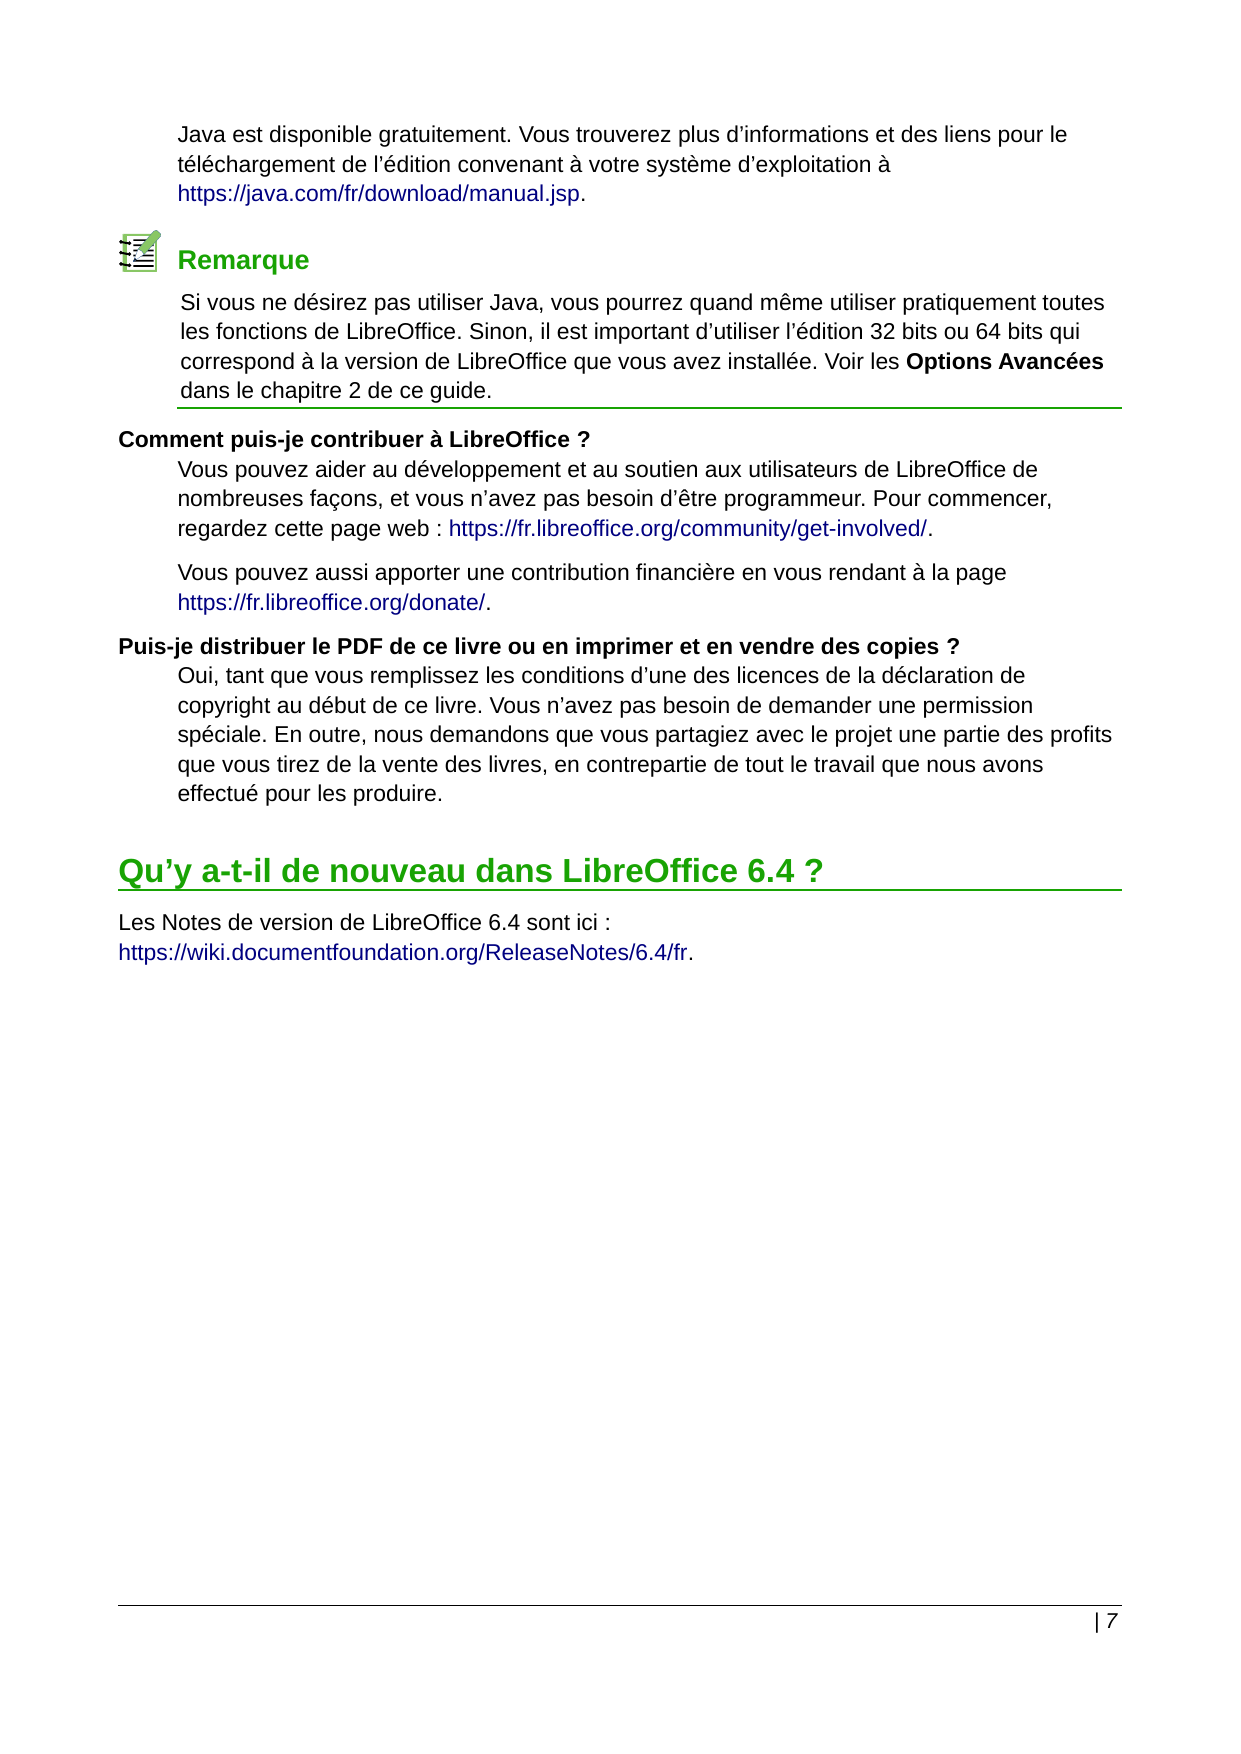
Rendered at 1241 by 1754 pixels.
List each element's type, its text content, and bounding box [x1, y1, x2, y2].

text Les Notes de version de LibreOffice 6.4 sont ici : https://wiki.documentfoundation.org/ReleaseNotes/6.4/fr. [118, 906, 1122, 965]
list Remarque [118, 229, 1122, 275]
text Si vous ne désirez pas utiliser Java, vous pourrez quand même utiliser pratiquement toutes les fonctions de LibreOffice. Sinon, il est important d’utiliser l’édition 32 bits ou 64 bits qui correspond à la version de LibreOffice que vous avez installée. Voir les Options Avancées dans le chapitre 2 de ce guide. [177, 283, 1122, 407]
list Vous pouvez aussi apporter une contribution financière en vous rendant à la page https://fr.libreoffice.org/donate/. [177, 556, 1122, 615]
list Java est disponible gratuitement. Vous trouverez plus d’informations et des liens pour le téléchargement de l’édition convenant à votre système d’exploitation à https://java.com/fr/download/manual.jsp. [177, 118, 1122, 207]
subtitle Comment puis-je contribuer à LibreOffice ? [118, 423, 1122, 453]
subtitle Qu’y a-t-il de nouveau dans LibreOffice 6.4 ? [118, 851, 1122, 889]
list Vous pouvez aider au développement et au soutien aux utilisateurs de LibreOffice de nombreuses façons, et vous n’avez pas besoin d’être programmeur. Pour commencer, regardez cette page web : https://fr.libreoffice.org/community/get-involved/. [177, 453, 1122, 541]
list Oui, tant que vous remplissez les conditions d’une des licences de la déclaration de copyright au début de ce livre. Vous n’avez pas besoin de demander une permission spéciale. En outre, nous demandons que vous partagiez avec le projet une partie des profits que vous tirez de la vente des livres, en contrepartie de tout le travail que nous avons effectué pour les produire. [177, 659, 1122, 807]
subtitle Puis-je distribuer le PDF de ce livre ou en imprimer et en vendre des copies ? [118, 630, 1122, 659]
